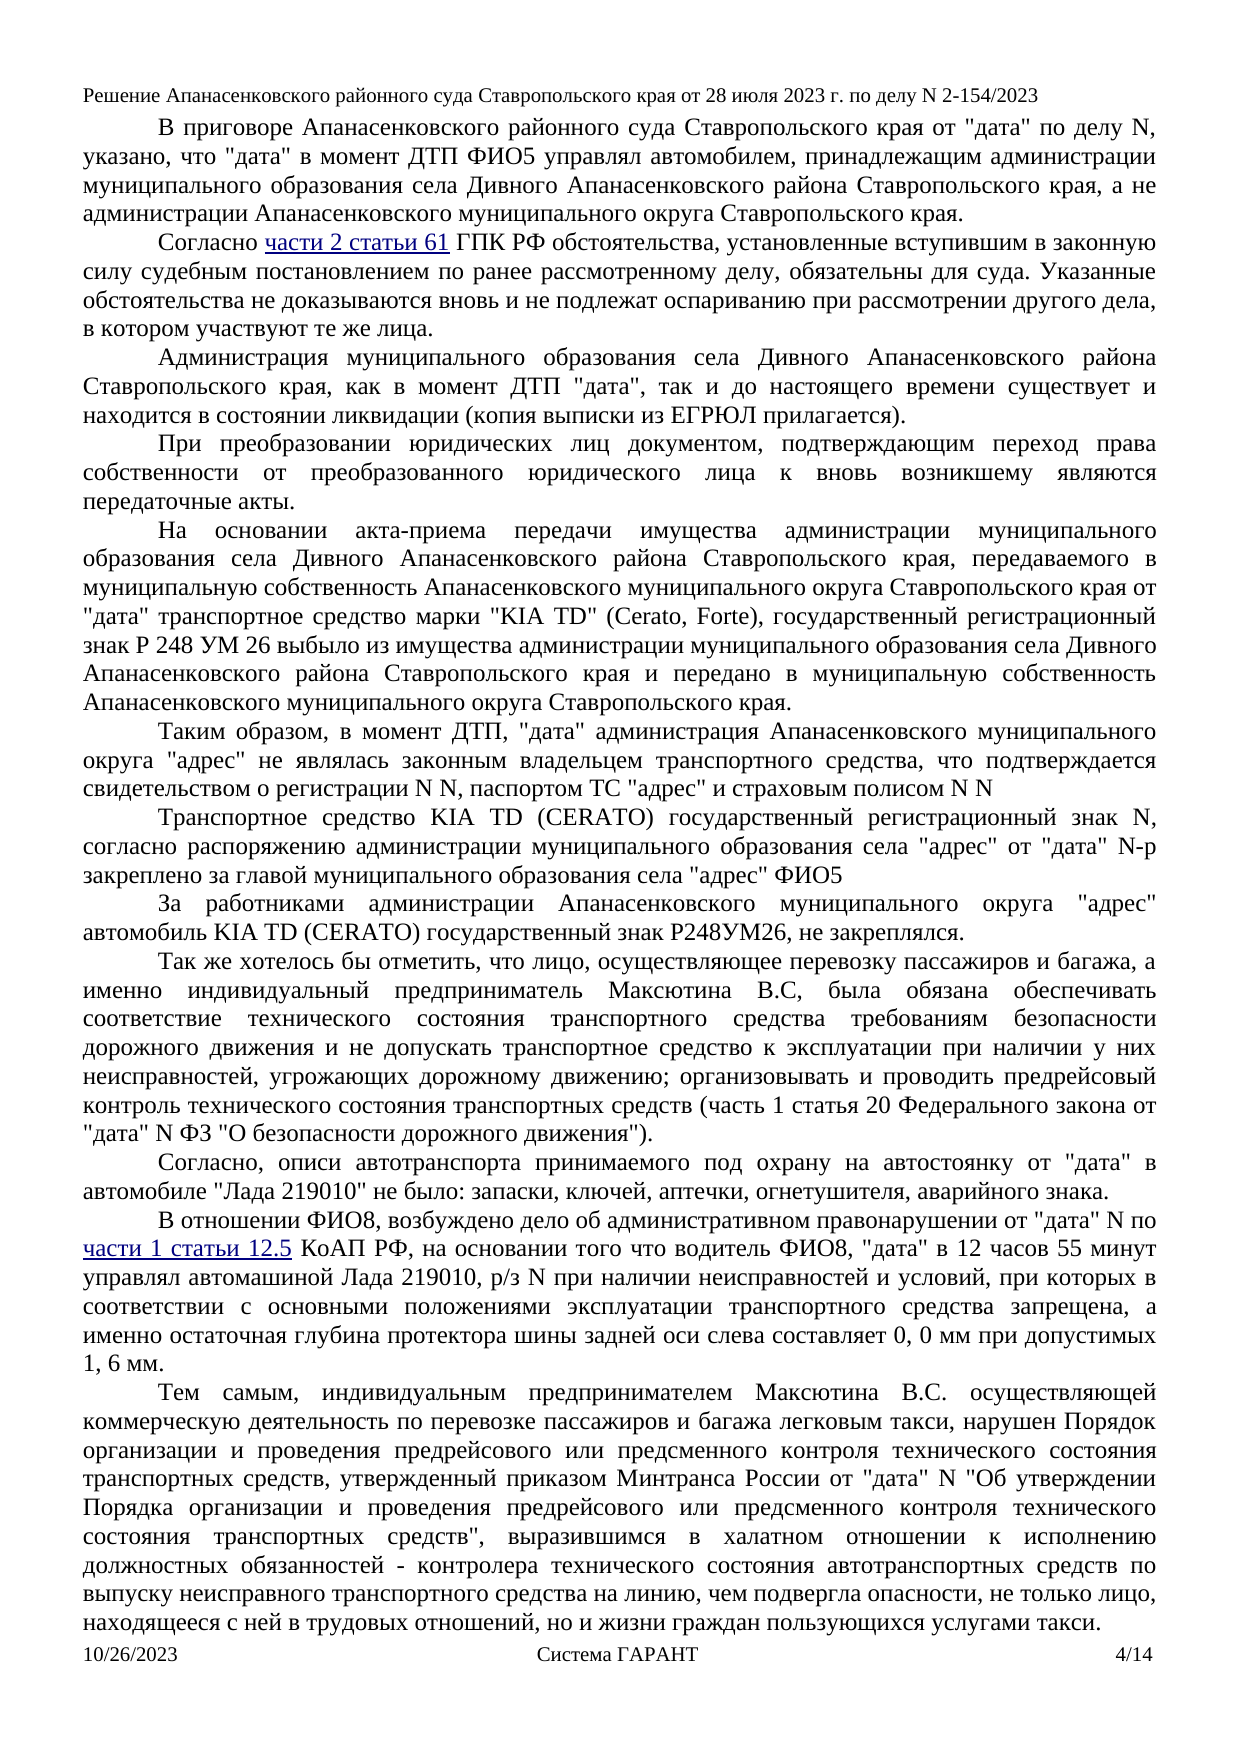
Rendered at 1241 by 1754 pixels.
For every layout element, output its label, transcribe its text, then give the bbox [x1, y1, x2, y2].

text Администрация муниципального образования села Дивного Апанасенковского района Ставропольского края, как в момент ДТП "дата", так и до настоящего времени существует и находится в состоянии ликвидации (копия выписки из ЕГРЮЛ прилагается). [83, 342, 1157, 428]
text В отношении ФИО8, возбуждено дело об административном правонарушении от "дата" N по части 1 статьи 12.5 КоАП РФ, на основании того что водитель ФИО8, "дата" в 12 часов 55 минут управлял автомашиной Лада 219010, р/з N при наличии неисправностей и условий, при которых в соответствии с основными положениями эксплуатации транспортного средства запрещена, а именно остаточная глубина протектора шины задней оси слева составляет 0, 0 мм при допустимых 1, 6 мм. [83, 1205, 1157, 1377]
text Таким образом, в момент ДТП, "дата" администрация Апанасенковского муниципального округа "адрес" не являлась законным владельцем транспортного средства, что подтверждается свидетельством о регистрации N N, паспортом ТС "адрес" и страховым полисом N N [83, 716, 1157, 802]
text Так же хотелось бы отметить, что лицо, осуществляющее перевозку пассажиров и багажа, а именно индивидуальный предприниматель Максютина В.С, была обязана обеспечивать соответствие технического состояния транспортного средства требованиям безопасности дорожного движения и не допускать транспортное средство к эксплуатации при наличии у них неисправностей, угрожающих дорожному движению; организовывать и проводить предрейсовый контроль технического состояния транспортных средств (часть 1 статья 20 Федерального закона от "дата" N ФЗ "О безопасности дорожного движения"). [83, 946, 1157, 1147]
text Согласно, описи автотранспорта принимаемого под охрану на автостоянку от "дата" в автомобиле "Лада 219010" не было: запаски, ключей, аптечки, огнетушителя, аварийного знака. [83, 1147, 1157, 1205]
text Согласно части 2 статьи 61 ГПК РФ обстоятельства, установленные вступившим в законную силу судебным постановлением по ранее рассмотренному делу, обязательны для суда. Указанные обстоятельства не доказываются вновь и не подлежат оспариванию при рассмотрении другого дела, в котором участвуют те же лица. [83, 227, 1157, 342]
text Транспортное средство KIA TD (CERATO) государственный регистрационный знак N, согласно распоряжению администрации муниципального образования села "адрес" от "дата" N-р закреплено за главой муниципального образования села "адрес" ФИО5 [83, 802, 1157, 888]
text Тем самым, индивидуальным предпринимателем Максютина В.С. осуществляющей коммерческую деятельность по перевозке пассажиров и багажа легковым такси, нарушен Порядок организации и проведения предрейсового или предсменного контроля технического состояния транспортных средств, утвержденный приказом Минтранса России от "дата" N "Об утверждении Порядка организации и проведения предрейсового или предсменного контроля технического состояния транспортных средств", выразившимся в халатном отношении к исполнению должностных обязанностей - контролера технического состояния автотранспортных средств по выпуску неисправного транспортного средства на линию, чем подвергла опасности, не только лицо, находящееся с ней в трудовых отношений, но и жизни граждан пользующихся услугами такси. [83, 1377, 1157, 1636]
text За работниками администрации Апанасенковского муниципального округа "адрес" автомобиль KIA TD (CERATO) государственный знак Р248УМ26, не закреплялся. [83, 888, 1157, 946]
text При преобразовании юридических лиц документом, подтверждающим переход права собственности от преобразованного юридического лица к вновь возникшему являются передаточные акты. [83, 428, 1157, 515]
text На основании акта-приема передачи имущества администрации муниципального образования села Дивного Апанасенковского района Ставропольского края, передаваемого в муниципальную собственность Апанасенковского муниципального округа Ставропольского края от "дата" транспортное средство марки "KIA TD" (Cerato, Forte), государственный регистрационный знак Р 248 УМ 26 выбыло из имущества администрации муниципального образования села Дивного Апанасенковского района Ставропольского края и передано в муниципальную собственность Апанасенковского муниципального округа Ставропольского края. [83, 515, 1157, 716]
text В приговоре Апанасенковского районного суда Ставропольского края от "дата" по делу N, указано, что "дата" в момент ДТП ФИО5 управлял автомобилем, принадлежащим администрации муниципального образования села Дивного Апанасенковского района Ставропольского края, а не администрации Апанасенковского муниципального округа Ставропольского края. [83, 112, 1157, 227]
